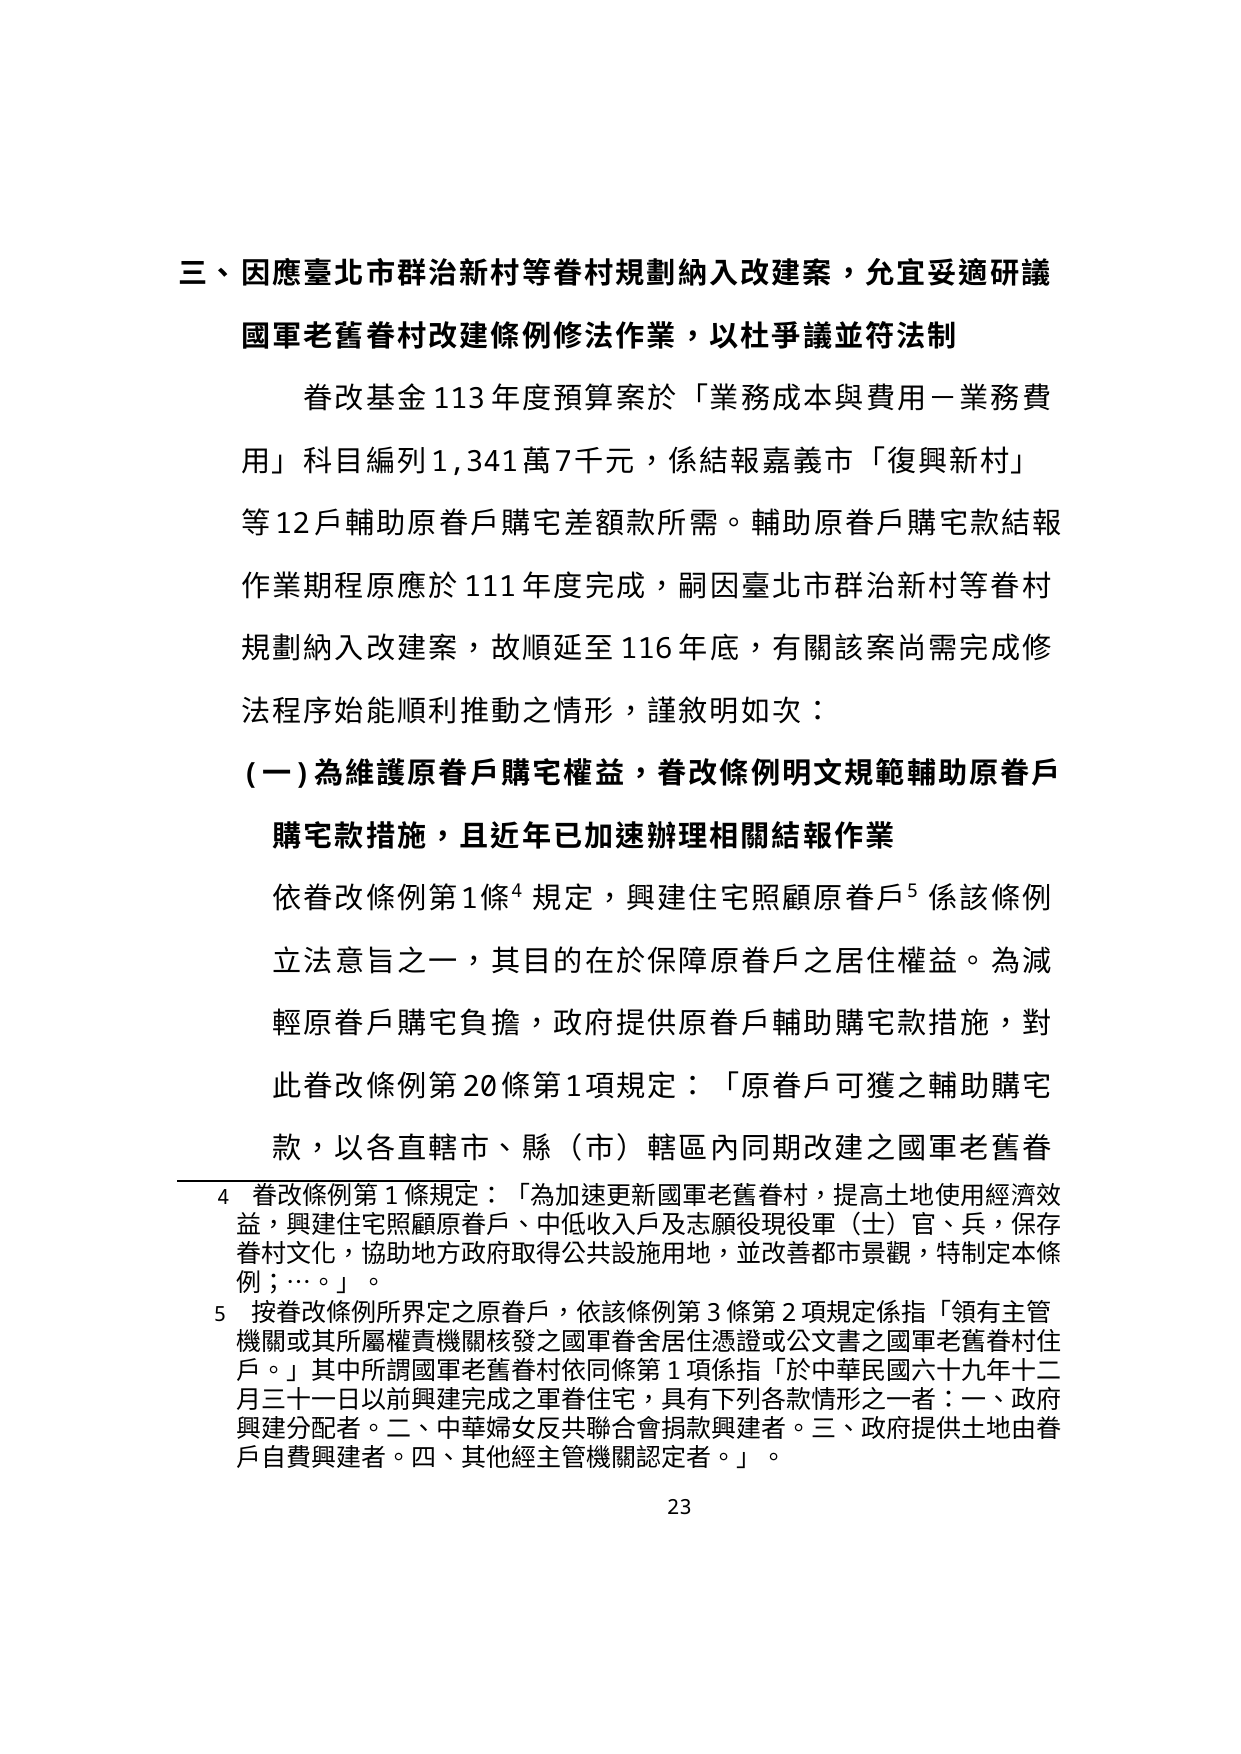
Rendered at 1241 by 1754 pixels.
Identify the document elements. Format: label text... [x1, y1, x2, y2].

text (一)為維護原眷戶購宅權益，眷改條例明文規範輔助原眷戶購宅款措施，且近年已加速辦理相關結報作業 [236, 729, 1063, 854]
text 眷改基金113年度預算案於「業務成本與費用－業務費用」科目編列1,341萬7千元，係結報嘉義市「復興新村」等12戶輔助原眷戶購宅差額款所需。輔助原眷戶購宅款結報作業期程原應於111年度完成，嗣因臺北市群治新村等眷村規劃納入改建案，故順延至116年底，有關該案尚需完成修法程序始能順利推動之情形，謹敘明如次： [236, 354, 1063, 729]
text 按眷改條例所界定之原眷戶，依該條例第3條第2項規定係指「領有主管機關或其所屬權責機關核發之國軍眷舍居住憑證或公文書之國軍老舊眷村住戶。」其中所謂國軍老舊眷村依同條第1項係指「於中華民國六十九年十二月三十一日以前興建完成之軍眷住宅，具有下列各款情形之一者：一、政府興建分配者。二、中華婦女反共聯合會捐款興建者。三、政府提供土地由眷戶自費興建者。四、其他經主管機關認定者。」。 [214, 1298, 1063, 1473]
text 依眷改條例第1條規定，興建住宅照顧原眷戶係該條例立法意旨之一，其目的在於保障原眷戶之居住權益。為減輕原眷戶購宅負擔，政府提供原眷戶輔助購宅款措施，對此眷改條例第20條第1項規定：「原眷戶可獲之輔助購宅款，以各直轄市、縣（市）轄區內同期改建之國軍老舊眷 [266, 854, 1063, 1167]
subtitle 三、因應臺北市群治新村等眷村規劃納入改建案，允宜妥適研議國軍老舊眷村改建條例修法作業，以杜爭議並符法制 [177, 229, 1063, 354]
text 眷改條例第1條規定：「為加速更新國軍老舊眷村，提高土地使用經濟效益，興建住宅照顧原眷戶、中低收入戶及志願役現役軍（士）官、兵，保存眷村文化，協助地方政府取得公共設施用地，並改善都市景觀，特制定本條例；…。」。 [217, 1181, 1063, 1298]
